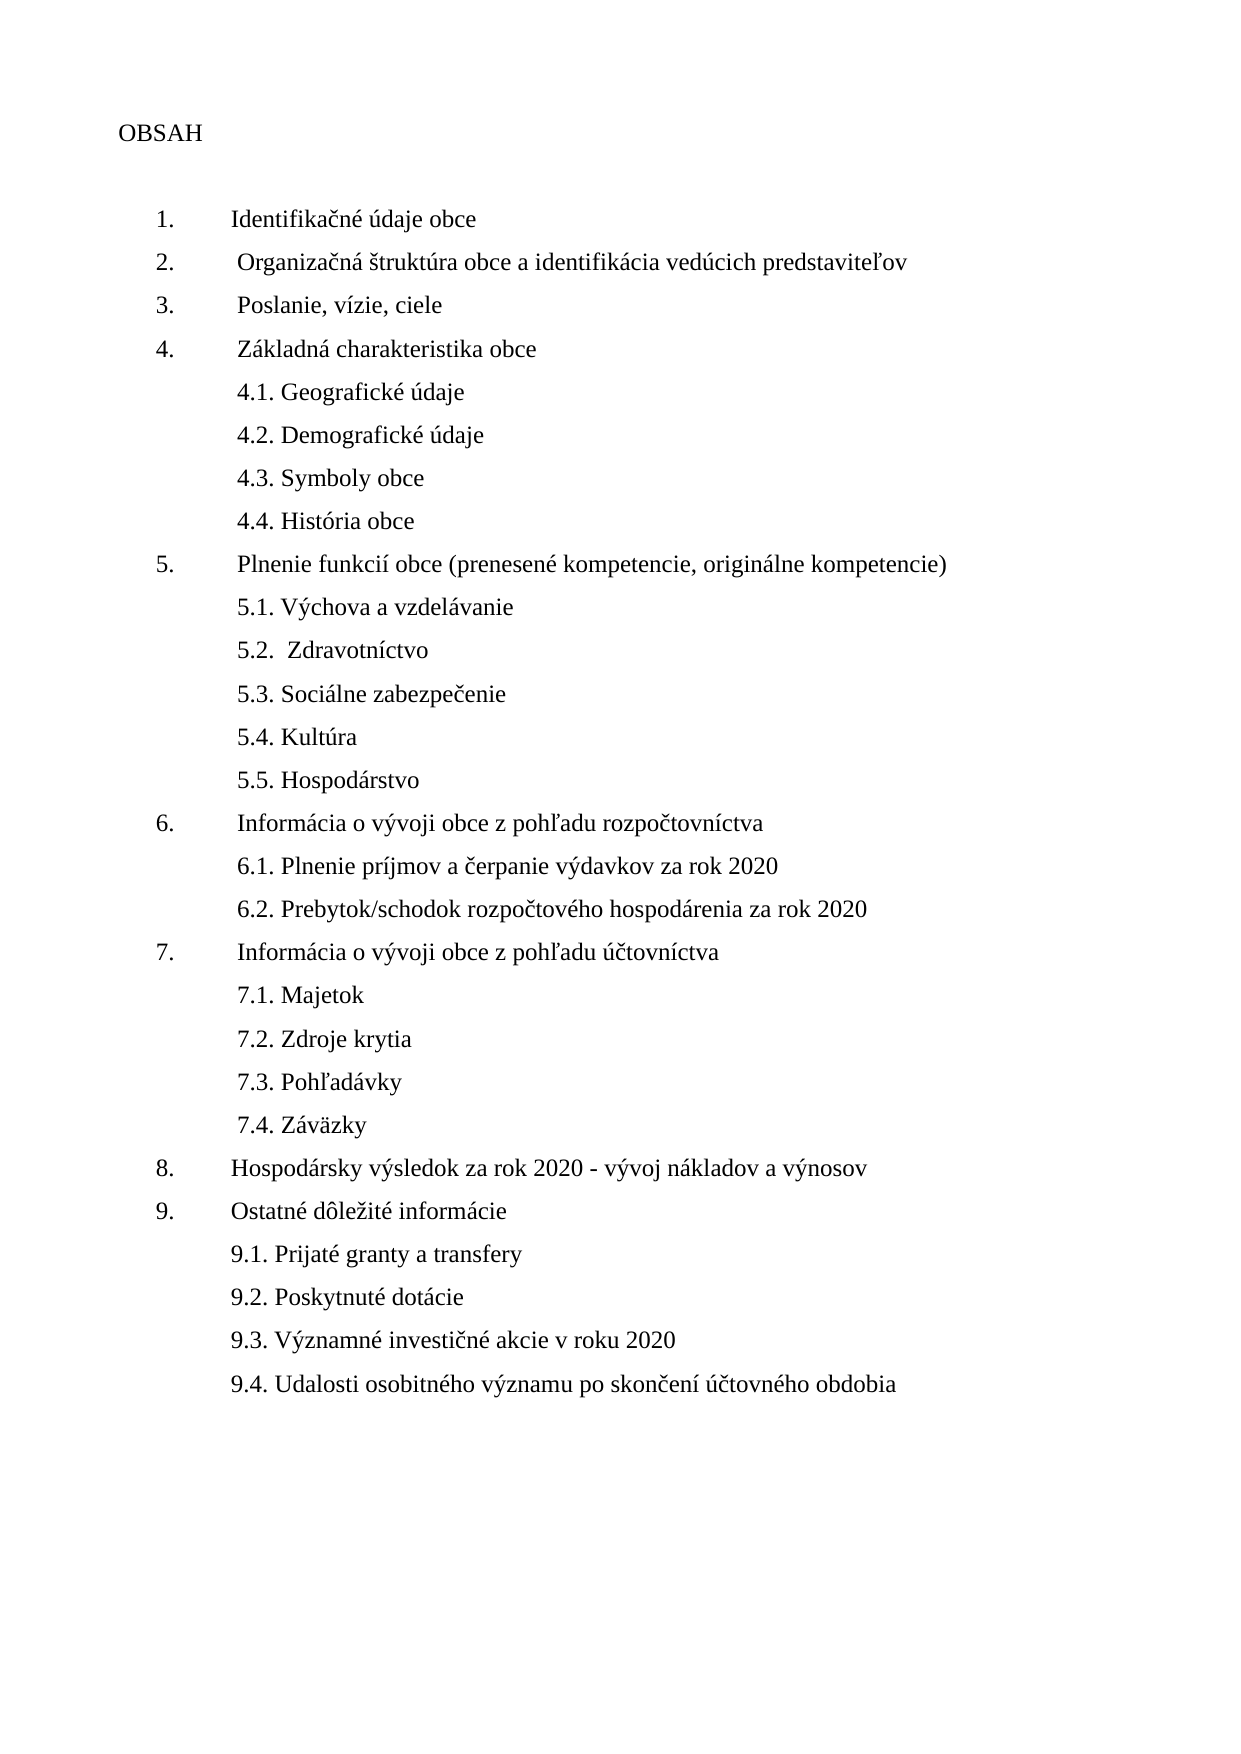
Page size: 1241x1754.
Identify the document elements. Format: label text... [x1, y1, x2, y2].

text 9.2. Poskytnuté dotácie [118, 1282, 1122, 1311]
text 9.4. Udalosti osobitného významu po skončení účtovného obdobia [118, 1369, 1122, 1397]
list Organizačná štruktúra obce a identifikácia vedúcich predstaviteľov [156, 247, 1122, 276]
text 7.2. Zdroje krytia [118, 1024, 1122, 1052]
text 7.4. Záväzky [118, 1110, 1122, 1139]
text 5.3. Sociálne zabezpečenie [156, 679, 1122, 707]
list Základná charakteristika obce [156, 334, 1122, 362]
list Ostatné dôležité informácie [156, 1196, 1122, 1225]
text 4.2. Demografické údaje [156, 420, 1122, 449]
text 7. Informácia o vývoji obce z pohľadu účtovníctva [118, 937, 1122, 966]
text 5.1. Výchova a vzdelávanie [156, 592, 1122, 621]
text 6. Informácia o vývoji obce z pohľadu rozpočtovníctva [156, 808, 1122, 837]
text 5.5. Hospodárstvo [156, 765, 1122, 794]
text 9.3. Významné investičné akcie v roku 2020 [118, 1326, 1122, 1354]
text 8. Hospodársky výsledok za rok 2020 - vývoj nákladov a výnosov [118, 1153, 1122, 1182]
text 4.1. Geografické údaje [231, 377, 1122, 406]
text 9.1. Prijaté granty a transfery [118, 1239, 1122, 1268]
list Poslanie, vízie, ciele [156, 291, 1122, 319]
list Identifikačné údaje obce [156, 204, 1122, 233]
text 6.2. Prebytok/schodok rozpočtového hospodárenia za rok 2020 [118, 894, 1122, 923]
text 7.3. Pohľadávky [118, 1067, 1122, 1096]
text 6.1. Plnenie príjmov a čerpanie výdavkov za rok 2020 [118, 851, 1122, 880]
text 4.4. História obce [231, 506, 1122, 535]
list Plnenie funkcií obce (prenesené kompetencie, originálne kompetencie) [156, 549, 1122, 578]
text 5.4. Kultúra [156, 722, 1122, 751]
text 7.1. Majetok [118, 981, 1122, 1009]
text 4.3. Symboly obce [231, 463, 1122, 492]
text OBSAH [118, 118, 1122, 147]
text 5.2. Zdravotníctvo [156, 636, 1122, 664]
